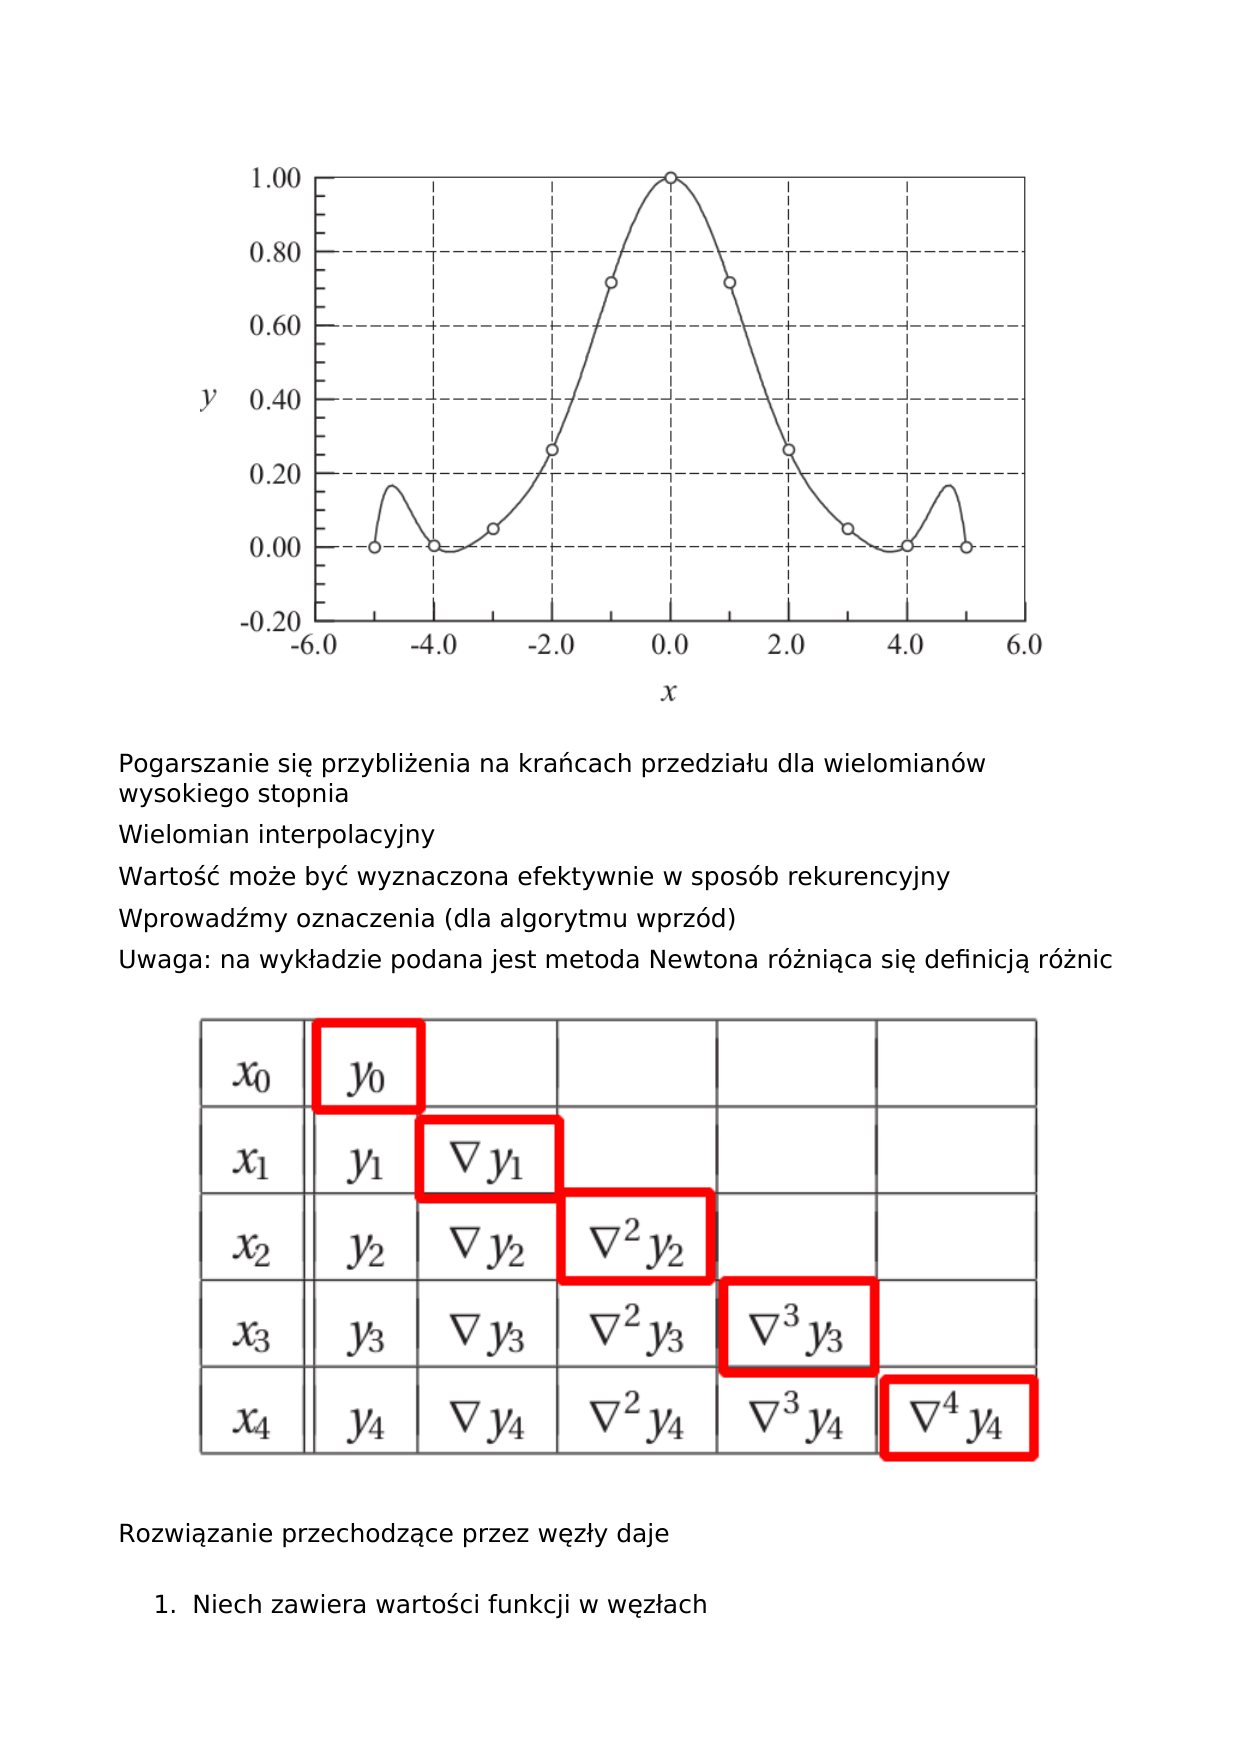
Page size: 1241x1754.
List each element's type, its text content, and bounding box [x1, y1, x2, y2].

list Niech zawiera wartości funkcji w węzłach [177, 1590, 1122, 1619]
picture [151, 987, 1089, 1478]
text Wprowadźmy oznaczenia (dla algorytmu wprzód) [118, 904, 1122, 933]
text Rozwiązanie przechodzące przez węzły daje [118, 1519, 1122, 1548]
text Wielomian interpolacyjny [118, 820, 1122, 849]
text Pogarszanie się przybliżenia na krańcach przedziału dla wielomianów wysokiego stopnia [118, 749, 1122, 808]
text Uwaga: na wykładzie podana jest metoda Newtona różniąca się definicją różnic [118, 945, 1122, 974]
picture [151, 118, 1089, 708]
text Wartość może być wyznaczona efektywnie w sposób rekurencyjny [118, 862, 1122, 891]
